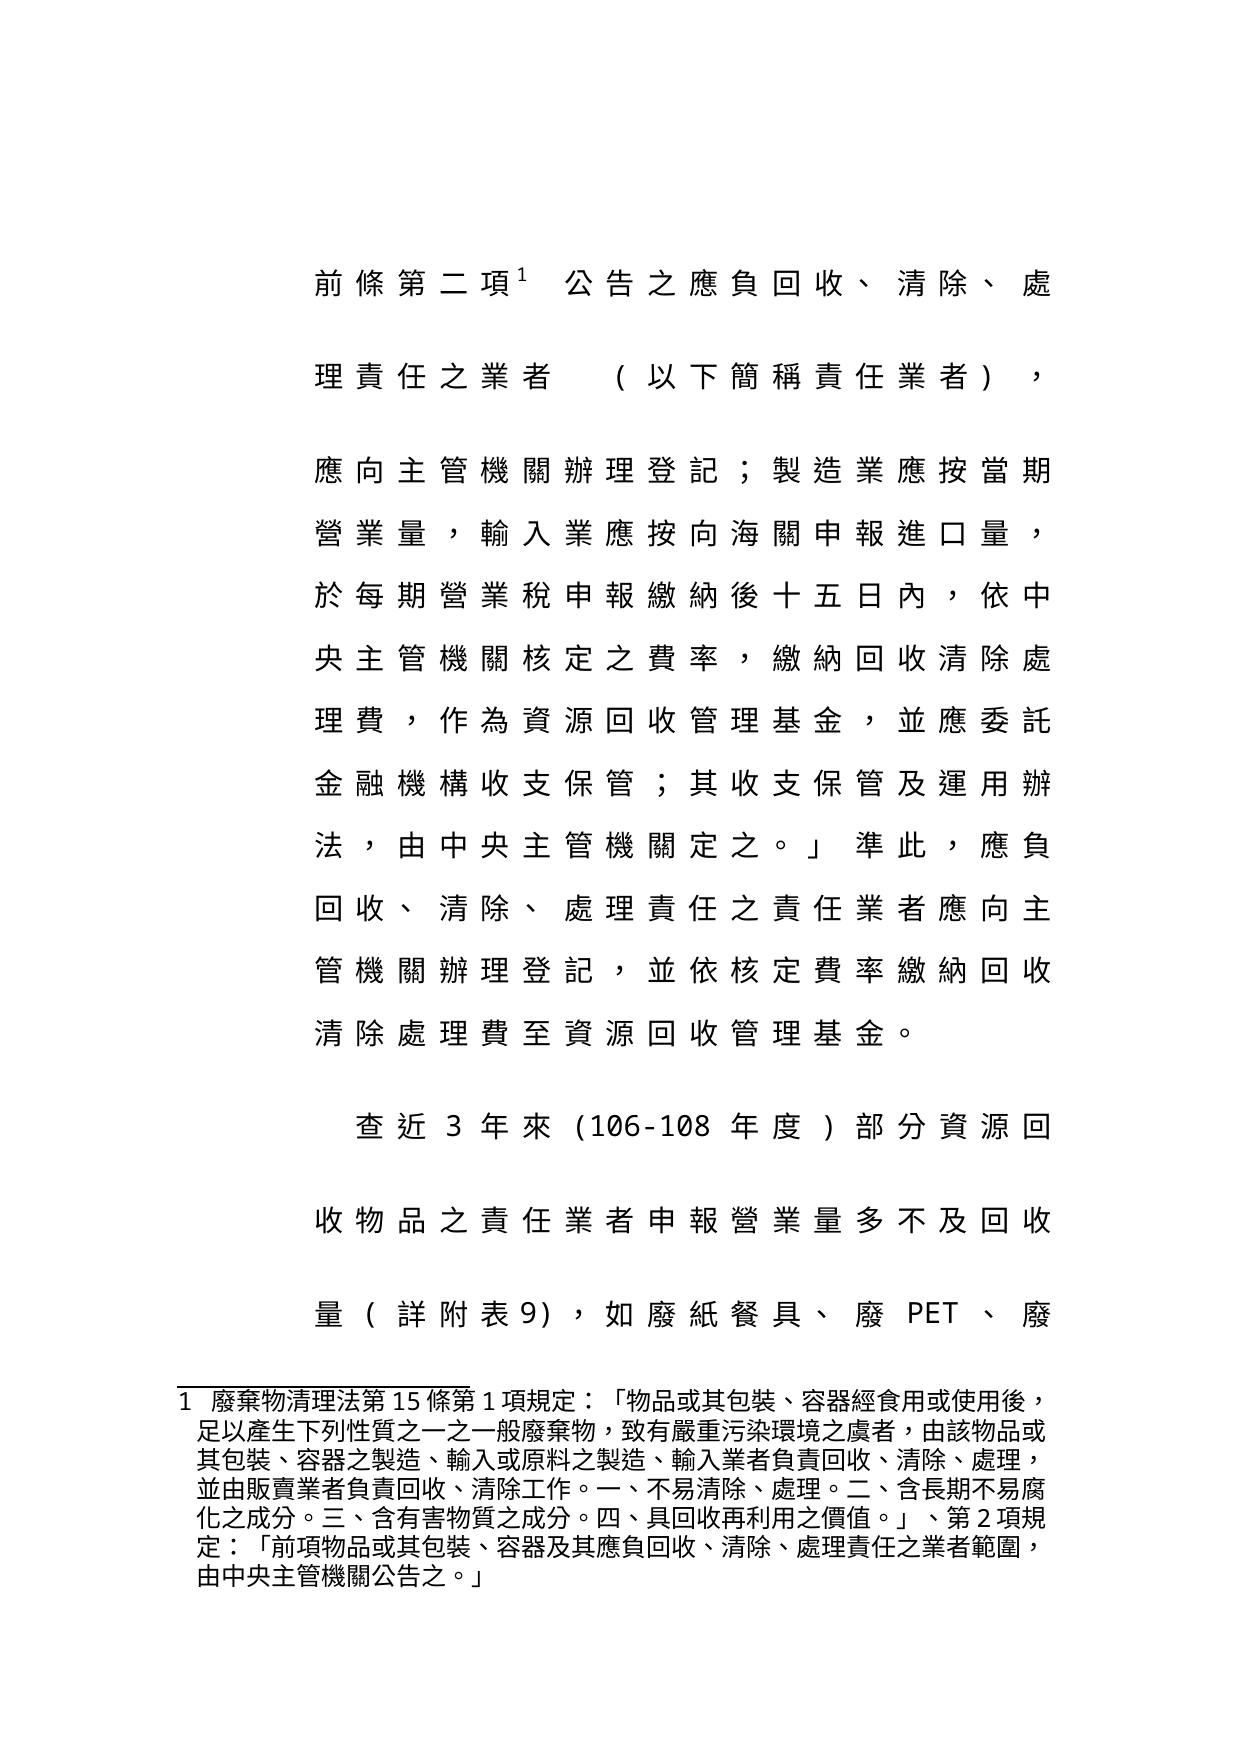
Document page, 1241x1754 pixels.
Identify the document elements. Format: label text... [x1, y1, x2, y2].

text 廢棄物清理法第15條第1項規定：「物品或其包裝、容器經食用或使用後，足以產生下列性質之一之一般廢棄物，致有嚴重污染環境之虞者，由該物品或其包裝、容器之製造、輸入或原料之製造、輸入業者負責回收、清除、處理，並由販賣業者負責回收、清除工作。一、不易清除、處理。二、含長期不易腐化之成分。三、含有害物質之成分。四、具回收再利用之價值。」、第2項規定：「前項物品或其包裝、容器及其應負回收、清除、處理責任之業者範圍，由中央主管機關公告之。」 [177, 1387, 1063, 1592]
text 廢棄物清理法第16條第1項規定：「依前條第二項公告之應負回收、清除、處理責任之業者 (以下簡稱責任業者) ，應向主管機關辦理登記；製造業應按當期營業量，輸入業應按向海關申報進口量，於每期營業稅申報繳納後十五日內，依中央主管機關核定之費率，繳納回收清除處理費，作為資源回收管理基金，並應委託金融機構收支保管；其收支保管及運用辦法，由中央主管機關定之。」準此，應負回收、清除、處理責任之責任業者應向主管機關辦理登記，並依核定費率繳納回收清除處理費至資源回收管理基金。 [271, 177, 1058, 1052]
text 查近3年來(106-108年度)部分資源回收物品之責任業者申報營業量多不及回收量(詳附表9)，如廢紙餐具、廢PET、廢 [271, 1052, 1058, 1365]
